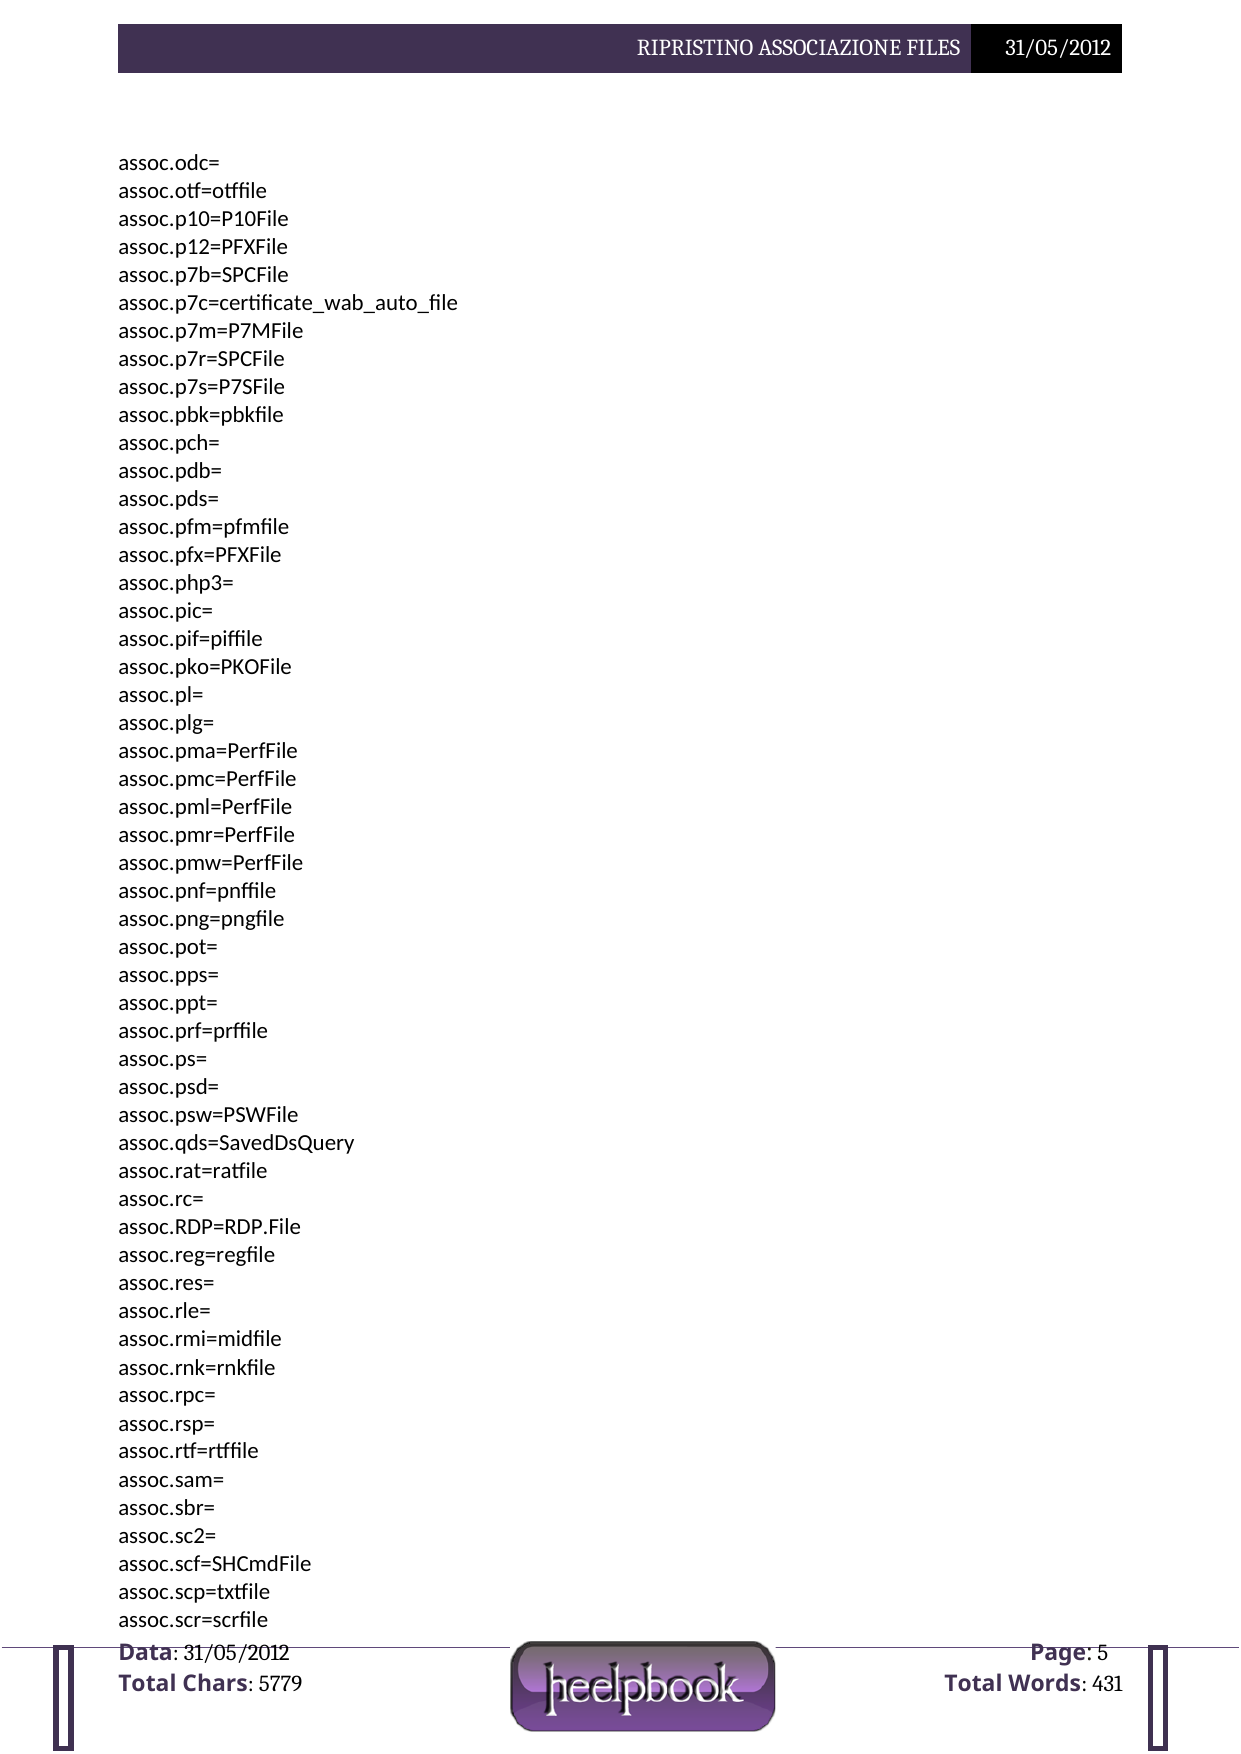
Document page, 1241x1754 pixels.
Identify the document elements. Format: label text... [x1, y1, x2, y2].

text assoc.323=h323file assoc.386=vxdfile assoc.aca=Agent.Character.2 assoc.acf=Agent.Character.2 assoc.acs=Agent.Character2.2 assoc.acw=acwfile assoc.ai= assoc.aif=AIFFFile assoc.aifc=AIFFFile assoc.aiff=AIFFFile assoc.ani=anifile assoc.aps= assoc.asa=aspfile assoc.ascx= assoc.asf=ASFFile assoc.asm= assoc.asmx= assoc.asp=aspfile assoc.aspx= assoc.asx=ASXFile assoc.au=AUFile assoc.AudioCD=AudioCD assoc.avi=avifile assoc.bat=batfile assoc.bfc=Briefcase assoc.bin= assoc.bkf=msbackupfile assoc.blg=PerfFile assoc.bmp=Paint.Picture assoc.bsc= assoc.c= assoc.cab=CLSID\{0CD7A5C0-9F37-11CE-AE65-08002B2E1262} assoc.cat=CATFile assoc.cda=CDAFile assoc.cdf=ChannelFile assoc.cdx=aspfile assoc.cer=CERFile assoc.cgm= assoc.chk=chkfile assoc.chm=chm.file assoc.clp=clpfile assoc.cmd=cmdfile assoc.cnf=ConferenceLink assoc.com=comfile assoc.cpl=cplfile assoc.cpp= assoc.crl=CRLFile assoc.crt=CERFile assoc.css=CSSfile assoc.csv= assoc.CTT=MessengerContactList assoc.cur=curfile assoc.cxx= assoc.dat= assoc.db=dbfile assoc.dbg= assoc.dct= assoc.def= assoc.der=CERFile assoc.DeskLink=CLSID\{9E56BE61-C50F-11CF-9A2C-00A0C90A90CE} assoc.dib=Paint.Picture assoc.dic= assoc.diz= assoc.dll=dllfile assoc.dl_= assoc.doc=WordPad.Document.1 assoc.dos= assoc.dot= assoc.drv=drvfile assoc.dsn=MSDASQL assoc.dun=dunfile assoc.DVD=DVD assoc.emf=emffile assoc.eml=Microsoft Internet Mail Message assoc.eps= assoc.exe=exefile assoc.exp= assoc.ex_= assoc.eyb= assoc.fif= assoc.fnd=fndfile assoc.fnt= assoc.Folder=Folder assoc.fon=fonfile assoc.ghi= assoc.gif=giffile assoc.grp=MSProgramGroup assoc.gz= assoc.h= assoc.hhc= assoc.hlp=hlpfile assoc.hpp= assoc.hqx= assoc.ht=htfile assoc.hta=htafile assoc.htc= assoc.htm=htmlfile assoc.html=htmlfile assoc.htt=HTTfile assoc.htw= assoc.htx= assoc.hxx= assoc.icc=icmfile assoc.icm=icmfile assoc.ico=icofile assoc.idb= assoc.idl= assoc.idq= assoc.iii=iiifile assoc.ilk= assoc.imc= assoc.inc= assoc.inf=inffile assoc.ini=inifile assoc.ins=x-internet-signup assoc.inv= assoc.inx= assoc.in_= assoc.isp=x-internet-signup assoc.its=ITS File assoc.IVF=IVFFile assoc.java= assoc.jbf= assoc.jfif=pjpegfile assoc.job=JobObject assoc.jod=Microsoft.Jet.OLEDB.4.0 assoc.jpe=jpegfile assoc.jpeg=jpegfile assoc.jpg=jpegfile assoc.JS=JSFile assoc.JSE=JSEFile assoc.latex= assoc.lib= assoc.lnk=lnkfile assoc.local= assoc.log=txtfile assoc.lwv=LWVFile assoc.m14= assoc.m1v=mpegfile assoc.m3u=m3ufile assoc.man= assoc.manifest= assoc.MAPIMail=CLSID\{9E56BE60-C50F-11CF-9A2C-00A0C90A90CE} assoc.mdb= assoc.mht=mhtmlfile assoc.mhtml=mhtmlfile assoc.mid=midfile assoc.midi=midfile assoc.mmf= assoc.mmm=MPlayer assoc.mov= assoc.movie= assoc.mp2=mpegfile assoc.mp2v=mpegfile assoc.mp3=mp3file assoc.mpa=mpegfile assoc.mpe=mpegfile assoc.mpeg=mpegfile assoc.mpg=mpegfile assoc.mpv2=mpegfile assoc.msc=MSCFile assoc.msg= assoc.msi=Msi.Package assoc.msp=Msi.Patch assoc.MsRcIncident=MsRcIncident assoc.msstyles=msstylesfile assoc.MSWMM=Windows.Movie.Maker assoc.mv= assoc.mydocs=CLSID\{ECF03A32-103D-11d2-854D-006008059367} assoc.ncb= assoc.nfo=MSInfo.Document assoc.nls= assoc.NMW=T126_Whiteboard assoc.nsc= assoc.nvr= assoc.nws=Microsoft Internet News Message assoc.obj= assoc.ocx=ocxfile assoc.oc_= assoc.odc= assoc.otf=otffile assoc.p10=P10File assoc.p12=PFXFile assoc.p7b=SPCFile assoc.p7c=certificate_wab_auto_file assoc.p7m=P7MFile assoc.p7r=SPCFile assoc.p7s=P7SFile assoc.pbk=pbkfile assoc.pch= assoc.pdb= assoc.pds= assoc.pfm=pfmfile assoc.pfx=PFXFile assoc.php3= assoc.pic= assoc.pif=piffile assoc.pko=PKOFile assoc.pl= assoc.plg= assoc.pma=PerfFile assoc.pmc=PerfFile assoc.pml=PerfFile assoc.pmr=PerfFile assoc.pmw=PerfFile assoc.pnf=pnffile assoc.png=pngfile assoc.pot= assoc.pps= assoc.ppt= assoc.prf=prffile assoc.ps= assoc.psd= assoc.psw=PSWFile assoc.qds=SavedDsQuery assoc.rat=ratfile assoc.rc= assoc.RDP=RDP.File assoc.reg=regfile assoc.res= assoc.rle= assoc.rmi=midfile assoc.rnk=rnkfile assoc.rpc= assoc.rsp= assoc.rtf=rtffile assoc.sam= assoc.sbr= assoc.sc2= assoc.scf=SHCmdFile assoc.scp=txtfile assoc.scr=scrfile assoc.sct=scriptletfile assoc.sdb=appfixfile assoc.sed= assoc.shb=DocShortcut assoc.shs=ShellScrap assoc.shtml= assoc.shw= assoc.sit= assoc.snd=AUFile assoc.spc=SPCFile assoc.spl=ShockwaveFlash.ShockwaveFlash assoc.sql= assoc.sr_= assoc.sst=CertificateStoreFile assoc.stl=STLFile assoc.stm= assoc.swf=ShockwaveFlash.ShockwaveFlash assoc.sym= assoc.sys=sysfile assoc.sy_= assoc.tar= assoc.text= assoc.tgz= assoc.theme=themefile assoc.tif=TIFImage.Document assoc.tiff=TIFImage.Document assoc.tlb= assoc.tsp= assoc.tsv= assoc.ttc=ttcfile assoc.ttf=ttffile assoc.txt=txtfile assoc.UDL=MSDASC assoc.uls=ulsfile assoc.URL=InternetShortcut assoc.VBE=VBEFile assoc.vbs=VBSFile assoc.vbx= assoc.vcf=vcard_wab_auto_file assoc.vxd=vxdfile assoc.wab=wab_auto_file assoc.wav=soundrec assoc.wax=WAXFile assoc.wb2= assoc.webpnp=webpnpFile assoc.WHT=Whiteboard assoc.wk4= assoc.wll= assoc.wlt= assoc.wm=ASFFile assoc.wma=WMAFile assoc.wmd=WMDFile assoc.wmf=wmffile assoc.wmp=WMPFile assoc.wms=WMSFile assoc.wmv=WMVFile assoc.wmx=ASXFile assoc.wmz=WMZFile assoc.wpd= assoc.wpg= assoc.wri=wrifile assoc.wsc=scriptletfile assoc.WSF=WSFFile assoc.WSH=WSHFile assoc.wsz= assoc.wtx=txtfile assoc.wvx=WVXFile assoc.x= assoc.xbm= assoc.xix= assoc.xlb= assoc.xlc= assoc.xls= assoc.xlt= assoc.xml=xmlfile assoc.xsl=xslfile assoc.z= assoc.z96= assoc.zap=zapfile assoc.ZFSendToTarget=CLSID\{888DCA60-FC0A-11CF-8F0F-00C04FD7D062} assoc.zip=CompressedFolder [118, 148, 1122, 1633]
